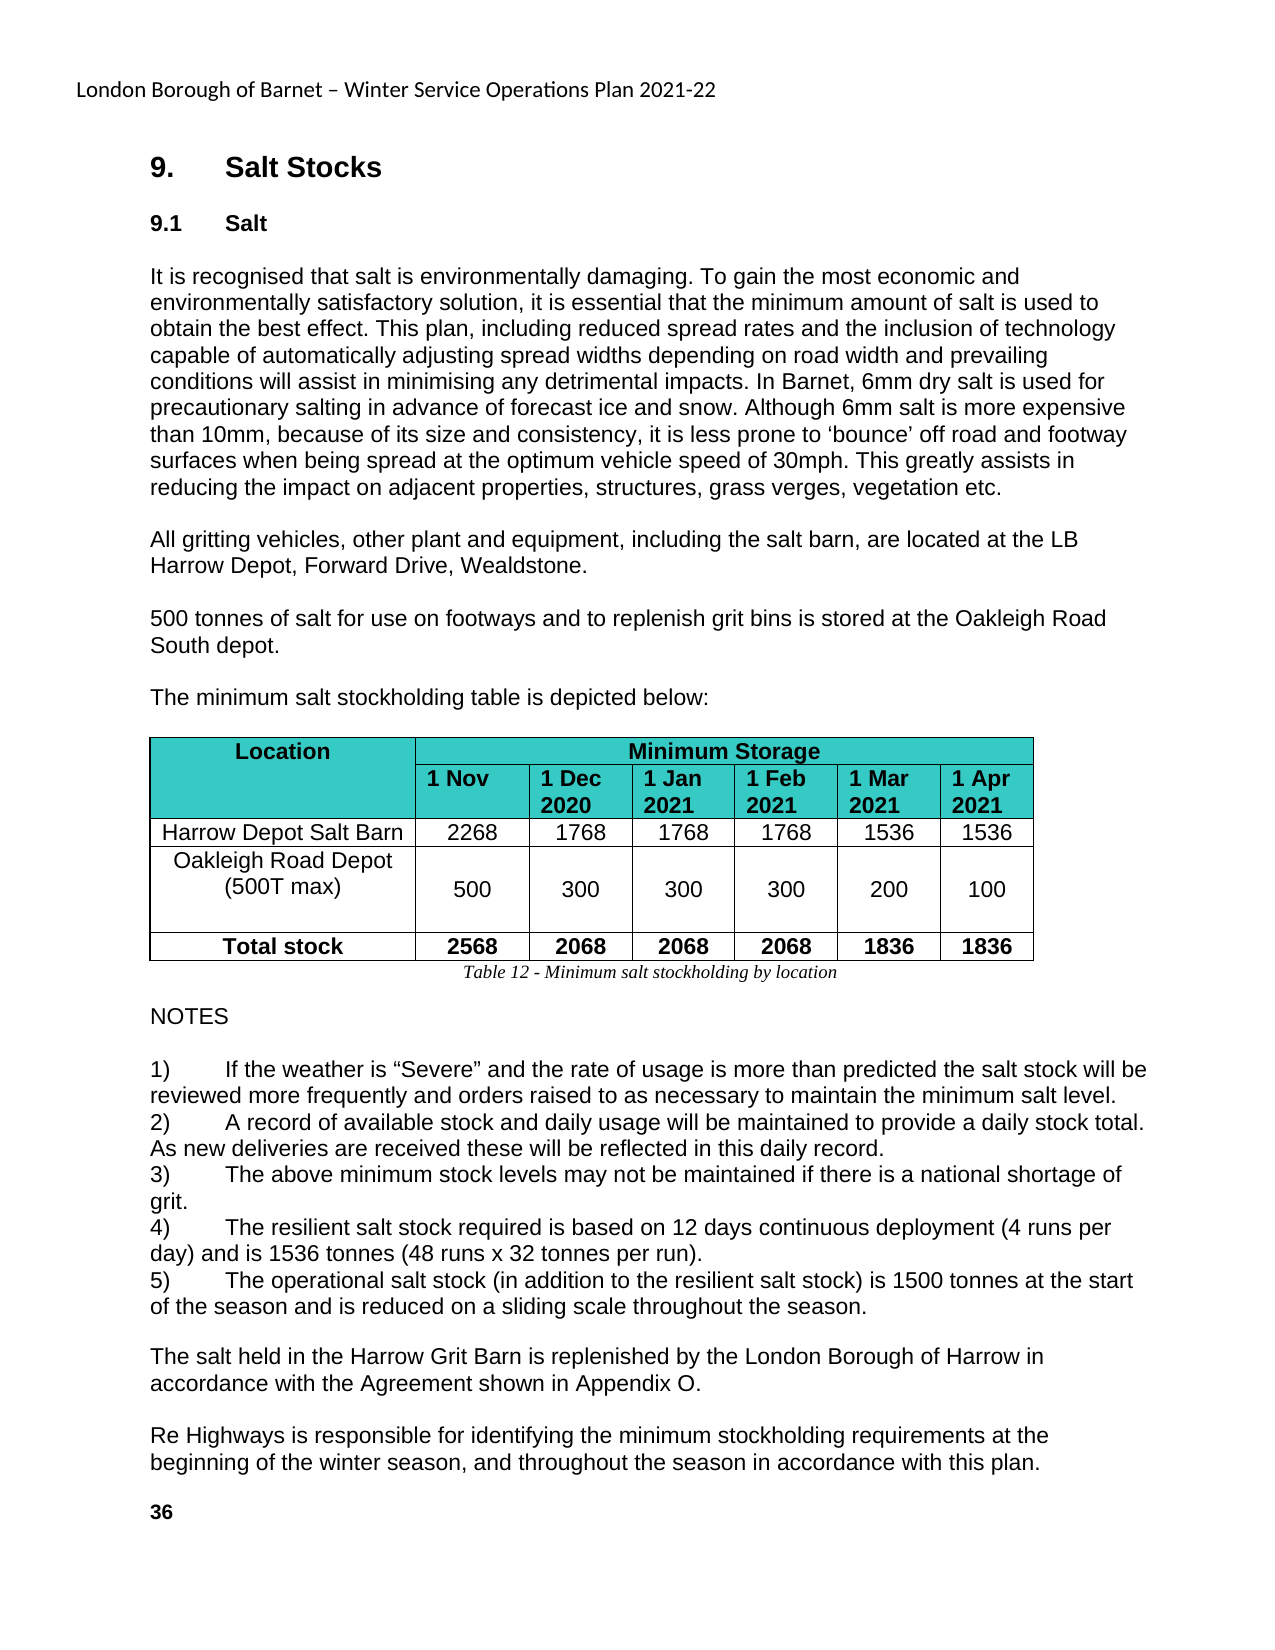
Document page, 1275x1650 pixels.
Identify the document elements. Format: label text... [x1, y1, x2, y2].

table_cell 200 [838, 847, 940, 932]
text All gritting vehicles, other plant and equipment, including the salt barn, are located at the LB Harrow Depot, Forward Drive, Wealdstone. [150, 526, 1152, 579]
table_cell 1 Nov [416, 765, 529, 818]
table_header Minimum Storage [416, 738, 1033, 764]
table_cell 300 [530, 847, 632, 932]
table_cell 1 Mar 2021 [838, 765, 940, 818]
table_cell 1768 [530, 819, 632, 846]
text 4) The resilient salt stock required is based on 12 days continuous deployment (4 runs per day) and is 1536 tonnes (48 runs x 32 tonnes per run). [150, 1214, 1152, 1267]
text NOTES [150, 1003, 1152, 1029]
table_cell 300 [735, 847, 837, 932]
table_cell 1836 [941, 933, 1033, 960]
table_cell 2068 [735, 933, 837, 960]
text It is recognised that salt is environmentally damaging. To gain the most economic and environmentally satisfactory solution, it is essential that the minimum amount of salt is used to obtain the best effect. This plan, including reduced spread rates and the inclusion of technology capable of automatically adjusting spread widths depending on road width and prevailing conditions will assist in minimising any detrimental impacts. In Barnet, 6mm dry salt is used for precautionary salting in advance of forecast ice and snow. Although 6mm salt is more expensive than 10mm, because of its size and consistency, it is less prone to ‘bounce’ off road and footway surfaces when being spread at the optimum vehicle speed of 30mph. This greatly assists in reducing the impact on adjacent properties, structures, grass verges, vegetation etc. [150, 263, 1152, 500]
text 3) The above minimum stock levels may not be maintained if there is a national shortage of grit. [150, 1161, 1152, 1214]
table_cell 1536 [941, 819, 1033, 846]
text Re Highways is responsible for identifying the minimum stockholding requirements at the beginning of the winter season, and throughout the season in accordance with this plan. [150, 1422, 1152, 1475]
table_cell 1 Dec 2020 [530, 765, 632, 818]
table_cell 1536 [838, 819, 940, 846]
table_header Location [151, 738, 415, 818]
table_cell 100 [941, 847, 1033, 932]
table_cell 500 [416, 847, 529, 932]
table_cell 1 Feb 2021 [735, 765, 837, 818]
text The salt held in the Harrow Grit Barn is replenished by the London Borough of Harrow in accordance with the Agreement shown in Appendix O. [150, 1343, 1152, 1396]
table_cell 1 Apr 2021 [941, 765, 1033, 818]
table_cell 2068 [530, 933, 632, 960]
table_cell 1768 [633, 819, 734, 846]
table_cell 300 [633, 847, 734, 932]
table_cell 1 Jan 2021 [633, 765, 734, 818]
subtitle 9. Salt Stocks [150, 150, 1152, 183]
text Table 12 - Minimum salt stockholding by location [150, 961, 1152, 982]
table_cell Total stock [151, 933, 415, 960]
text 2) A record of available stock and daily usage will be maintained to provide a daily stock total. As new deliveries are received these will be reflected in this daily record. [150, 1108, 1152, 1161]
table_cell Oakleigh Road Depot (500T max) [151, 847, 415, 932]
subtitle 9.1 Salt [150, 210, 1152, 236]
table_cell 2068 [633, 933, 734, 960]
table_cell 1836 [838, 933, 940, 960]
text 1) If the weather is “Severe” and the rate of usage is more than predicted the salt stock will be reviewed more frequently and orders raised to as necessary to maintain the minimum salt level. [150, 1056, 1152, 1108]
table_cell Harrow Depot Salt Barn [151, 819, 415, 846]
text 5) The operational salt stock (in addition to the resilient salt stock) is 1500 tonnes at the start of the season and is reduced on a sliding scale throughout the season. [150, 1267, 1152, 1319]
text 500 tonnes of salt for use on footways and to replenish grit bins is stored at the Oakleigh Road South depot. [150, 605, 1152, 658]
table_cell 2268 [416, 819, 529, 846]
table_cell 1768 [735, 819, 837, 846]
table_cell 2568 [416, 933, 529, 960]
text The minimum salt stockholding table is depicted below: [150, 684, 1152, 711]
